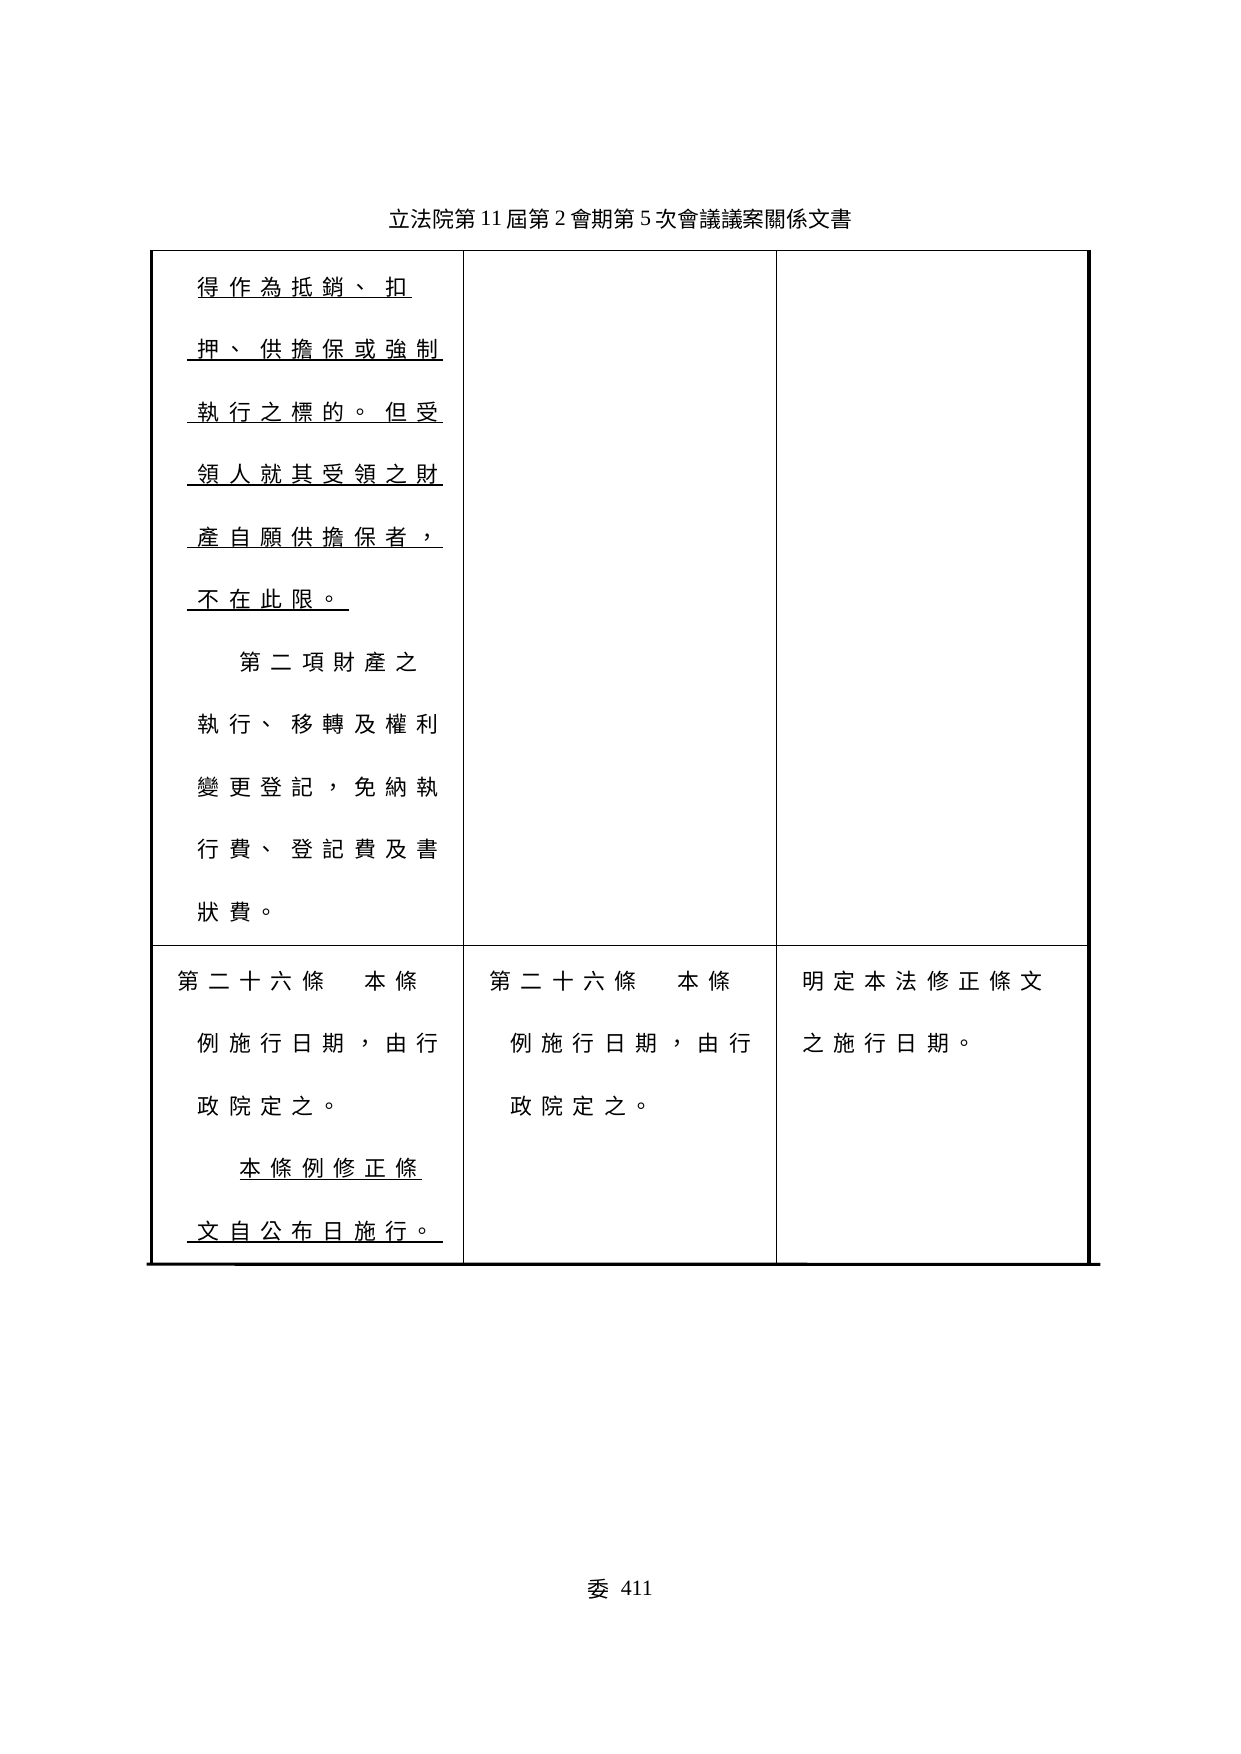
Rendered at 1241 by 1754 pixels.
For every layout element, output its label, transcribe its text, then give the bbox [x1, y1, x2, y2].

table_cell [464, 251, 776, 944]
table_cell 明定本法修正條文之施行日期。 [777, 946, 1087, 1262]
table_cell 第二十六條 本條例施行日期，由行政院定之。 本條例修正條文自公布日施行。 [153, 946, 463, 1262]
table_cell [777, 251, 1087, 944]
table_cell 第二十六條 本條例施行日期，由行政院定之。 [464, 946, 776, 1262]
table_cell 得作為抵銷、扣押、供擔保或強制執行之標的。但受領人就其受領之財產自願供擔保者，不在此限。 第二項財產之執行、移轉及權利變更登記，免納執行費、登記費及書狀費。 [153, 251, 463, 944]
